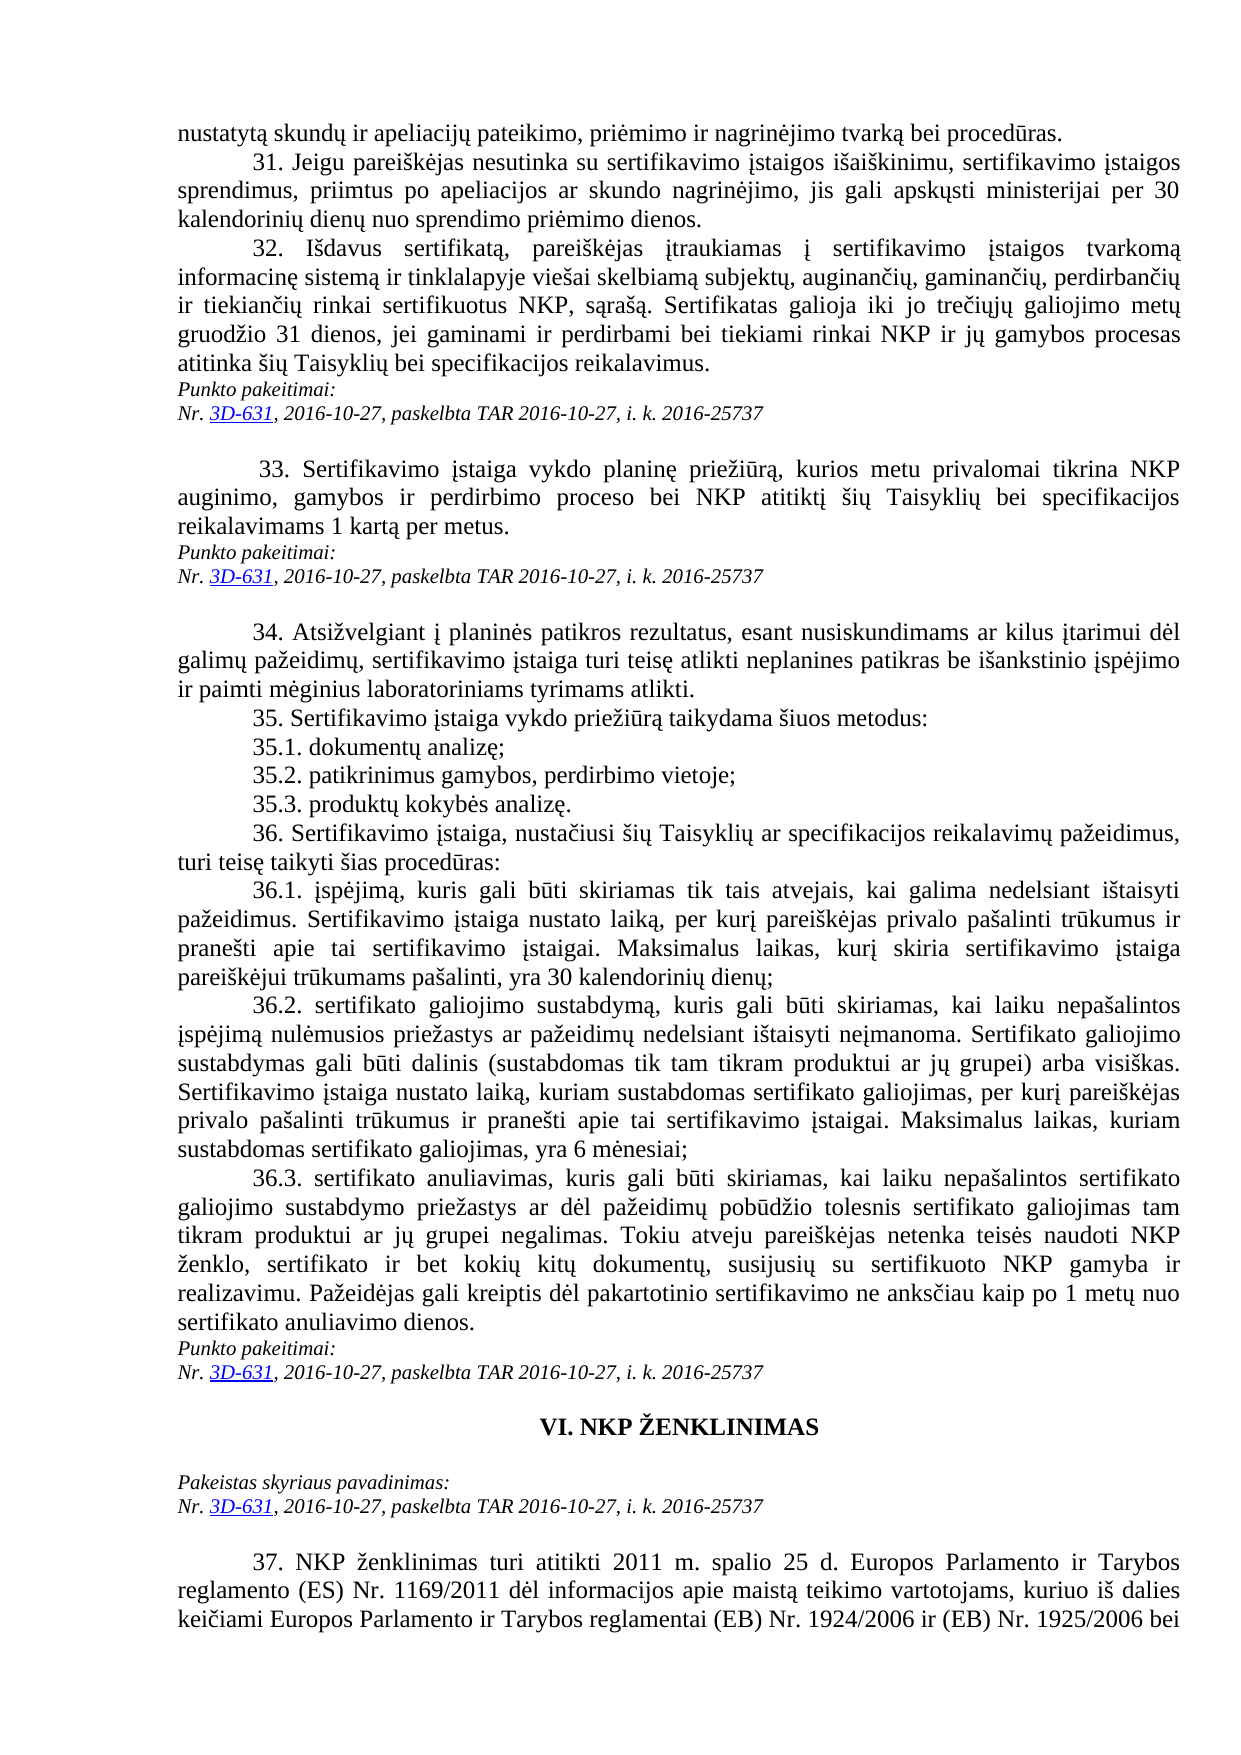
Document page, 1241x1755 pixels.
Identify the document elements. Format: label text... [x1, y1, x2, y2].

text 36.3. sertifikato anuliavimas, kuris gali būti skiriamas, kai laiku nepašalintos sertifikato galiojimo sustabdymo priežastys ar dėl pažeidimų pobūdžio tolesnis sertifikato galiojimas tam tikram produktui ar jų grupei negalimas. Tokiu atveju pareiškėjas netenka teisės naudoti NKP ženklo, sertifikato ir bet kokių kitų dokumentų, susijusių su sertifikuoto NKP gamyba ir realizavimu. Pažeidėjas gali kreiptis dėl pakartotinio sertifikavimo ne anksčiau kaip po 1 metų nuo sertifikato anuliavimo dienos. [177, 1163, 1181, 1336]
text Nr. 3D-631, 2016-10-27, paskelbta TAR 2016-10-27, i. k. 2016-25737 [177, 401, 1181, 425]
text 32. Išdavus sertifikatą, pareiškėjas įtraukiamas į sertifikavimo įstaigos tvarkomą informacinę sistemą ir tinklalapyje viešai skelbiamą subjektų, auginančių, gaminančių, perdirbančių ir tiekiančių rinkai sertifikuotus NKP, sąrašą. Sertifikatas galioja iki jo trečiųjų galiojimo metų gruodžio 31 dienos, jei gaminami ir perdirbami bei tiekiami rinkai NKP ir jų gamybos procesas atitinka šių Taisyklių bei specifikacijos reikalavimus. [177, 233, 1181, 377]
text nustatytą skundų ir apeliacijų pateikimo, priėmimo ir nagrinėjimo tvarką bei procedūras. [177, 118, 1181, 147]
text Nr. 3D-631, 2016-10-27, paskelbta TAR 2016-10-27, i. k. 2016-25737 [177, 1494, 1181, 1518]
text Nr. 3D-631, 2016-10-27, paskelbta TAR 2016-10-27, i. k. 2016-25737 [177, 564, 1181, 588]
text 36.1. įspėjimą, kuris gali būti skiriamas tik tais atvejais, kai galima nedelsiant ištaisyti pažeidimus. Sertifikavimo įstaiga nustato laiką, per kurį pareiškėjas privalo pašalinti trūkumus ir pranešti apie tai sertifikavimo įstaigai. Maksimalus laikas, kurį skiria sertifikavimo įstaiga pareiškėjui trūkumams pašalinti, yra 30 kalendorinių dienų; [177, 876, 1181, 991]
text 35.2. patikrinimus gamybos, perdirbimo vietoje; [177, 761, 1181, 789]
text 33. Sertifikavimo įstaiga vykdo planinę priežiūrą, kurios metu privalomai tikrina NKP auginimo, gamybos ir perdirbimo proceso bei NKP atitiktį šių Taisyklių bei specifikacijos reikalavimams 1 kartą per metus. [177, 454, 1181, 540]
text Punkto pakeitimai: [177, 377, 1181, 401]
text 34. Atsižvelgiant į planinės patikros rezultatus, esant nusiskundimams ar kilus įtarimui dėl galimų pažeidimų, sertifikavimo įstaiga turi teisę atlikti neplanines patikras be išankstinio įspėjimo ir paimti mėginius laboratoriniams tyrimams atlikti. [177, 617, 1181, 703]
text VI. NKP ŽENKLINIMAS [177, 1412, 1181, 1441]
text 37. NKP ženklinimas turi atitikti 2011 m. spalio 25 d. Europos Parlamento ir Tarybos reglamento (ES) Nr. 1169/2011 dėl informacijos apie maistą teikimo vartotojams, kuriuo iš dalies keičiami Europos Parlamento ir Tarybos reglamentai (EB) Nr. 1924/2006 ir (EB) Nr. 1925/2006 bei [177, 1547, 1181, 1633]
text Pakeistas skyriaus pavadinimas: [177, 1470, 1181, 1494]
text 35.3. produktų kokybės analizę. [177, 789, 1181, 818]
text 36. Sertifikavimo įstaiga, nustačiusi šių Taisyklių ar specifikacijos reikalavimų pažeidimus, turi teisę taikyti šias procedūras: [177, 818, 1181, 876]
text 36.2. sertifikato galiojimo sustabdymą, kuris gali būti skiriamas, kai laiku nepašalintos įspėjimą nulėmusios priežastys ar pažeidimų nedelsiant ištaisyti neįmanoma. Sertifikato galiojimo sustabdymas gali būti dalinis (sustabdomas tik tam tikram produktui ar jų grupei) arba visiškas. Sertifikavimo įstaiga nustato laiką, kuriam sustabdomas sertifikato galiojimas, per kurį pareiškėjas privalo pašalinti trūkumus ir pranešti apie tai sertifikavimo įstaigai. Maksimalus laikas, kuriam sustabdomas sertifikato galiojimas, yra 6 mėnesiai; [177, 991, 1181, 1163]
text 31. Jeigu pareiškėjas nesutinka su sertifikavimo įstaigos išaiškinimu, sertifikavimo įstaigos sprendimus, priimtus po apeliacijos ar skundo nagrinėjimo, jis gali apskųsti ministerijai per 30 kalendorinių dienų nuo sprendimo priėmimo dienos. [177, 147, 1181, 233]
text 35. Sertifikavimo įstaiga vykdo priežiūrą taikydama šiuos metodus: [177, 703, 1181, 732]
text Nr. 3D-631, 2016-10-27, paskelbta TAR 2016-10-27, i. k. 2016-25737 [177, 1360, 1181, 1384]
text 35.1. dokumentų analizę; [177, 732, 1181, 761]
text Punkto pakeitimai: [177, 540, 1181, 564]
text Punkto pakeitimai: [177, 1336, 1181, 1360]
